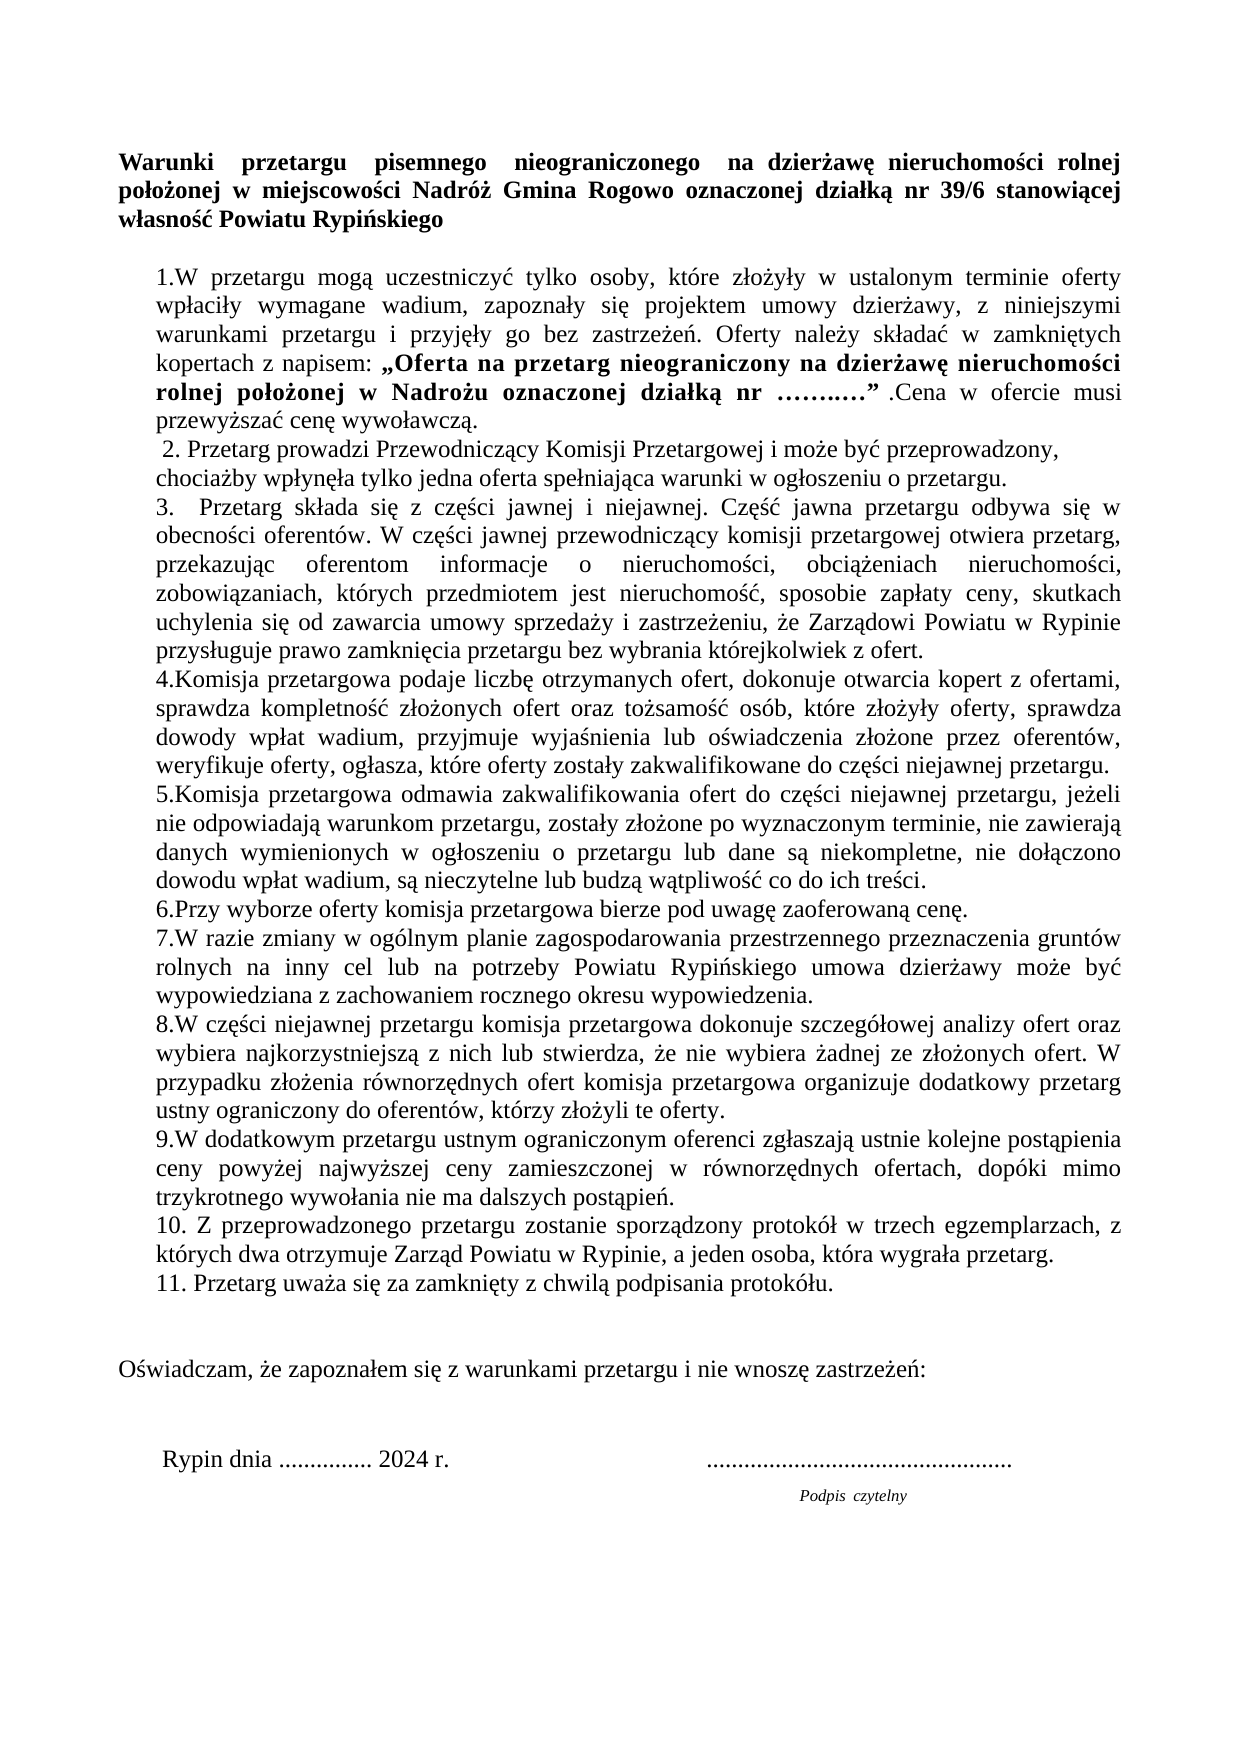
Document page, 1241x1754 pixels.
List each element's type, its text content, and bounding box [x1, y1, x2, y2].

text Oświadczam, że zapoznałem się z warunkami przetargu i nie wnoszę zastrzeżeń: [118, 1354, 1122, 1383]
text Podpis czytelny [118, 1474, 1122, 1508]
text Warunki przetargu pisemnego nieograniczonego na dzierżawę nieruchomości rolnej położonej w miejscowości Nadróż Gmina Rogowo oznaczonej działką nr 39/6 stanowiącej własność Powiatu Rypińskiego [118, 147, 1122, 233]
text 1.W przetargu mogą uczestniczyć tylko osoby, które złożyły w ustalonym terminie oferty wpłaciły wymagane wadium, zapoznały się projektem umowy dzierżawy, z niniejszymi warunkami przetargu i przyjęły go bez zastrzeżeń. Oferty należy składać w zamkniętych kopertach z napisem: „Oferta na przetarg nieograniczony na dzierżawę nieruchomości rolnej położonej w Nadrożu oznaczonej działką nr ……..…” .Cena w ofercie musi przewyższać cenę wywoławczą. [156, 262, 1122, 434]
text chociażby wpłynęła tylko jedna oferta spełniająca warunki w ogłoszeniu o przetargu. [156, 463, 1122, 492]
text 3. Przetarg składa się z części jawnej i niejawnej. Część jawna przetargu odbywa się w obecności oferentów. W części jawnej przewodniczący komisji przetargowej otwiera przetarg, przekazując oferentom informacje o nieruchomości, obciążeniach nieruchomości, zobowiązaniach, których przedmiotem jest nieruchomość, sposobie zapłaty ceny, skutkach uchylenia się od zawarcia umowy sprzedaży i zastrzeżeniu, że Zarządowi Powiatu w Rypinie przysługuje prawo zamknięcia przetargu bez wybrania którejkolwiek z ofert. [156, 492, 1122, 664]
text 8.W części niejawnej przetargu komisja przetargowa dokonuje szczegółowej analizy ofert oraz wybiera najkorzystniejszą z nich lub stwierdza, że nie wybiera żadnej ze złożonych ofert. W przypadku złożenia równorzędnych ofert komisja przetargowa organizuje dodatkowy przetarg ustny ograniczony do oferentów, którzy złożyli te oferty. [156, 1009, 1122, 1124]
text 11. Przetarg uważa się za zamknięty z chwilą podpisania protokółu. [118, 1268, 1122, 1297]
text 2. Przetarg prowadzi Przewodniczący Komisji Przetargowej i może być przeprowadzony, [156, 434, 1122, 463]
text 10. Z przeprowadzonego przetargu zostanie sporządzony protokół w trzech egzemplarzach, z których dwa otrzymuje Zarząd Powiatu w Rypinie, a jeden osoba, która wygrała przetarg. [156, 1211, 1122, 1268]
text 7.W razie zmiany w ogólnym planie zagospodarowania przestrzennego przeznaczenia gruntów rolnych na inny cel lub na potrzeby Powiatu Rypińskiego umowa dzierżawy może być wypowiedziana z zachowaniem rocznego okresu wypowiedzenia. [156, 923, 1122, 1009]
text 5.Komisja przetargowa odmawia zakwalifikowania ofert do części niejawnej przetargu, jeżeli nie odpowiadają warunkom przetargu, zostały złożone po wyznaczonym terminie, nie zawierają danych wymienionych w ogłoszeniu o przetargu lub dane są niekompletne, nie dołączono dowodu wpłat wadium, są nieczytelne lub budzą wątpliwość co do ich treści. [156, 779, 1122, 894]
text 6.Przy wyborze oferty komisja przetargowa bierze pod uwagę zaoferowaną cenę. [156, 894, 1122, 923]
text 9.W dodatkowym przetargu ustnym ograniczonym oferenci zgłaszają ustnie kolejne postąpienia ceny powyżej najwyższej ceny zamieszczonej w równorzędnych ofertach, dopóki mimo trzykrotnego wywołania nie ma dalszych postąpień. [156, 1124, 1122, 1211]
text Rypin dnia ............... 2024 r. ................................................. [118, 1441, 1122, 1474]
text 4.Komisja przetargowa podaje liczbę otrzymanych ofert, dokonuje otwarcia kopert z ofertami, sprawdza kompletność złożonych ofert oraz tożsamość osób, które złożyły oferty, sprawdza dowody wpłat wadium, przyjmuje wyjaśnienia lub oświadczenia złożone przez oferentów, weryfikuje oferty, ogłasza, które oferty zostały zakwalifikowane do części niejawnej przetargu. [156, 664, 1122, 779]
